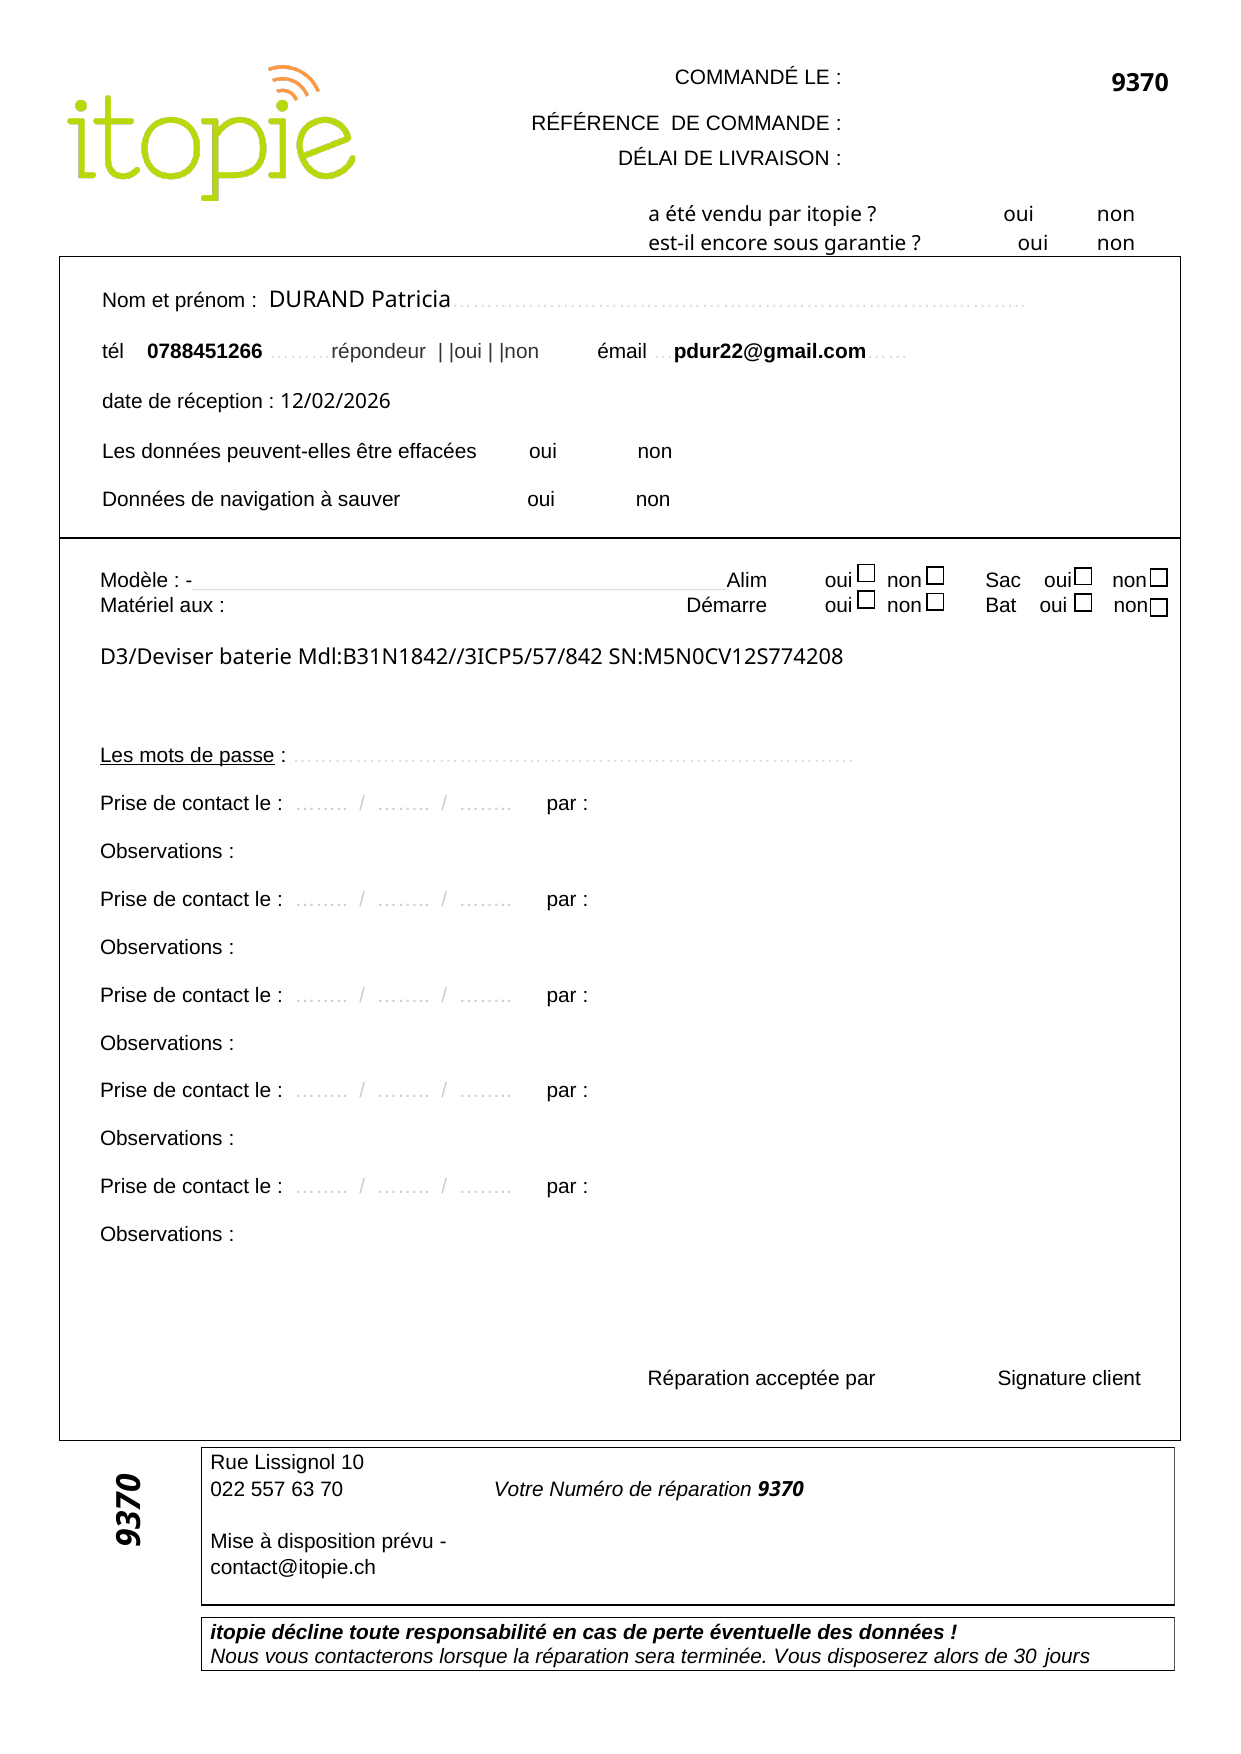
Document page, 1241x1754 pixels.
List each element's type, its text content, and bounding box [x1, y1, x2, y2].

table_cell [847, 140, 1180, 175]
text Observations : [60, 1219, 1180, 1246]
text Observations : [60, 931, 1180, 958]
text Prise de contact le : …….. / …….. / …….. par : [60, 1075, 1180, 1102]
text Prise de contact le : …….. / …….. / …….. par : [60, 1171, 1180, 1198]
text Prise de contact le : …….. / …….. / …….. par : [60, 979, 1180, 1006]
table_cell RÉFÉRENCE DE COMMANDE : [490, 105, 847, 140]
table_header 9370 [59, 1441, 195, 1677]
table_cell DÉLAI DE LIVRAISON : [490, 140, 847, 175]
text Modèle : - Alim oui non Sac oui non [60, 562, 856, 590]
text Matériel aux : Démarre oui non Bat oui non [60, 590, 1180, 617]
table_cell itopie décline toute responsabilité en cas de perte éventuelle des données ! Nous vous contacterons lorsque la réparation sera terminée. Vous disposerez alors de 30 jours [195, 1611, 1180, 1677]
table_header 9370 [847, 59, 1180, 104]
text Données de navigation à sauver oui non [60, 484, 1180, 511]
picture [67, 65, 356, 201]
text Modèle : - Alim oui non Sac oui non [948, 562, 1180, 590]
table_cell [847, 105, 1180, 140]
text date de réception : 12/02/2026 [60, 383, 1180, 415]
text Observations : [60, 836, 1180, 863]
text Réparation acceptée par Signature client [60, 1363, 1180, 1390]
text Les mots de passe : ……………………………………………………………………… [60, 740, 1180, 767]
text Observations : [60, 1123, 1180, 1150]
text Modèle : - Alim oui non Sac oui non [879, 562, 925, 590]
text D3/Deviser baterie Mdl:B31N1842//3ICP5/57/842 SN:M5N0CV12S774208 [60, 638, 1180, 671]
text Prise de contact le : …….. / …….. / …….. par : [60, 883, 1180, 911]
text Observations : [60, 1027, 1180, 1054]
text Prise de contact le : …….. / …….. / …….. par : [60, 788, 1180, 815]
text tél 0788451266 ………répondeur | |oui | |non émail …pdur22@gmail.com…… [60, 335, 1180, 362]
table_header Rue Lissignol 10 022 557 63 70 Votre Numéro de réparation 9370 Mise à disposition prévu - contact@itopie.ch [195, 1441, 1180, 1611]
text a été vendu par itopie ? oui non [59, 199, 1181, 228]
table_header COMMANDÉ LE : [490, 59, 847, 104]
text Les données peuvent-elles être effacées oui non [60, 436, 1180, 463]
text Nom et prénom : DURAND Patricia……………………………………………………………………….. [60, 280, 1180, 314]
text est-il encore sous garantie ? oui non [59, 228, 1181, 256]
